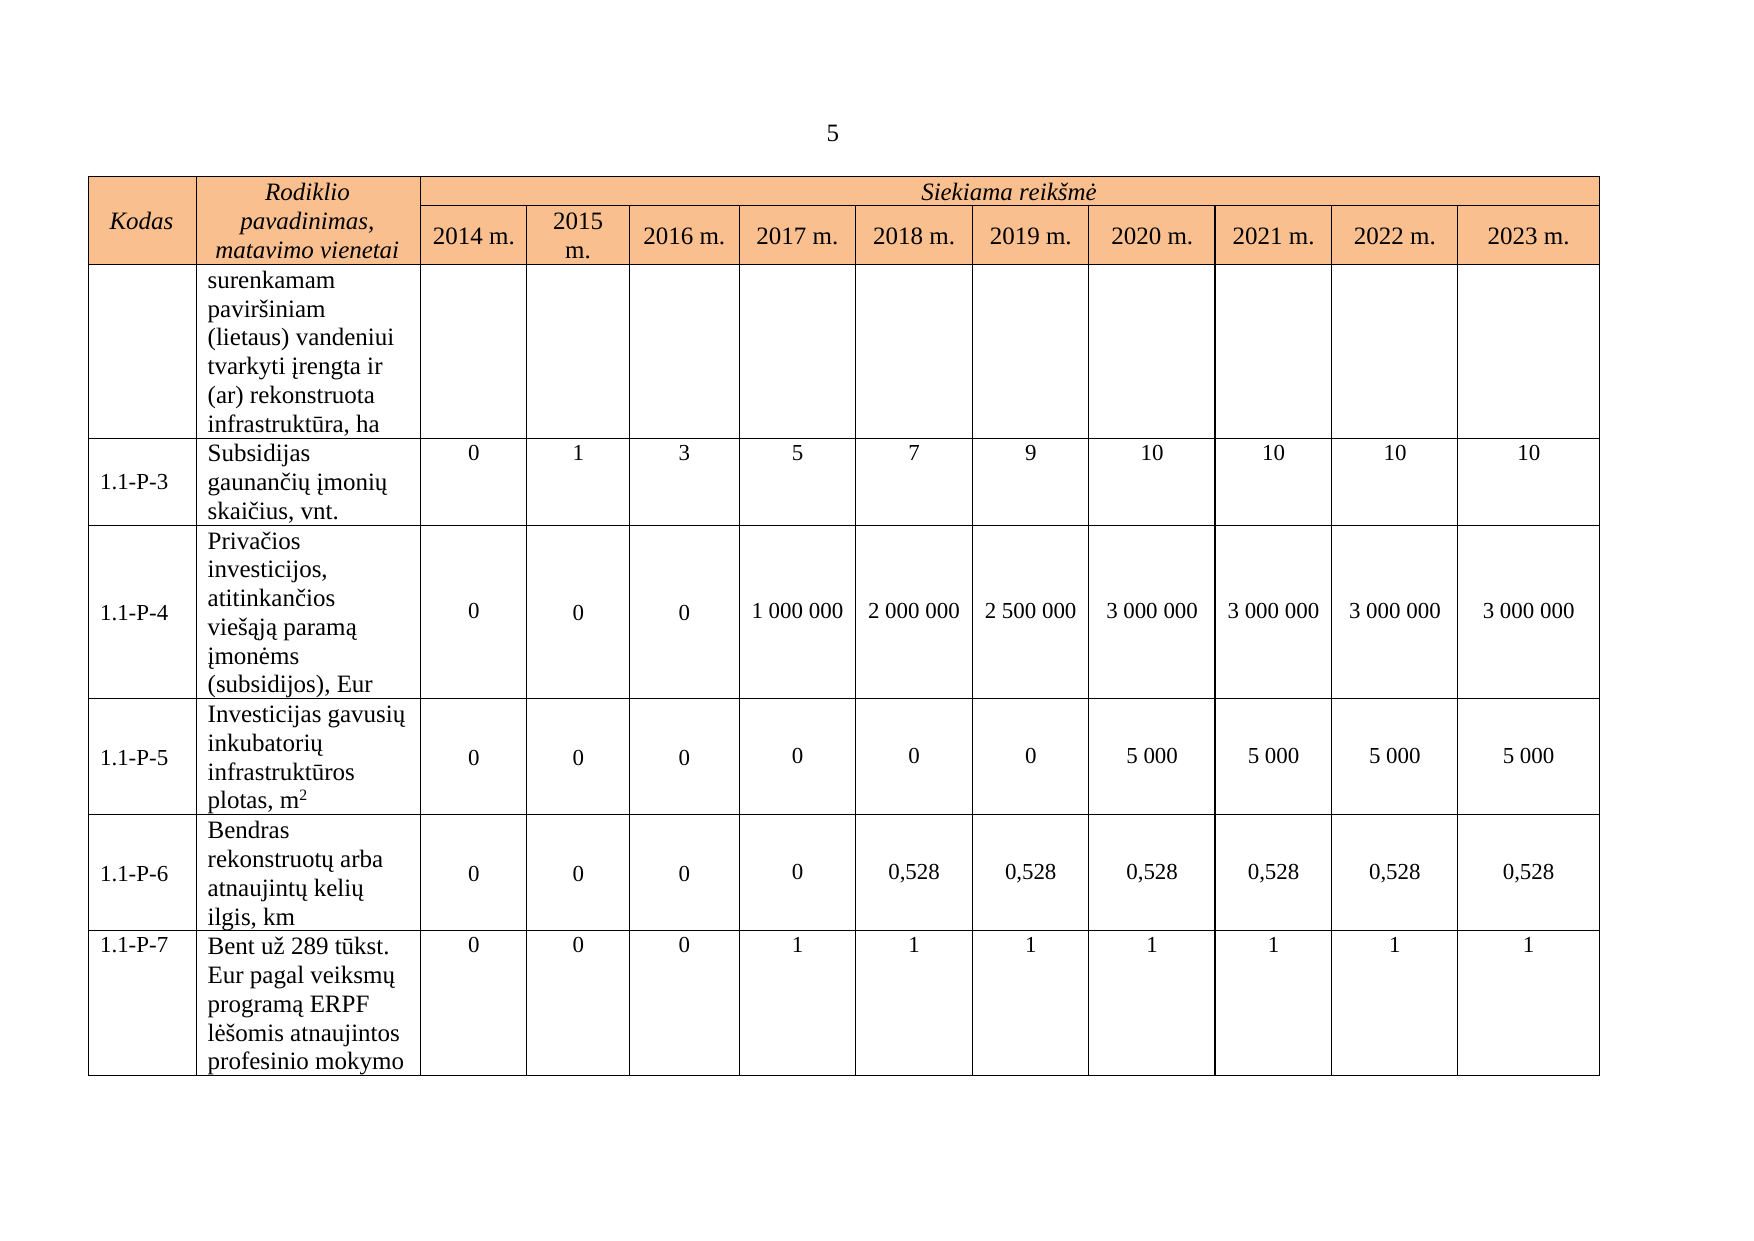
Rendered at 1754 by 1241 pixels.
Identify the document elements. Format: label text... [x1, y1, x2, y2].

table_header Siekiama reikšmė [421, 177, 1599, 205]
table_cell 0 [973, 699, 1088, 814]
table_cell 0,528 [1216, 815, 1331, 930]
table_cell 0,528 [1458, 815, 1599, 930]
table_cell 5 000 [1089, 699, 1214, 814]
table_cell 0 [740, 815, 855, 930]
table_cell 1 000 000 [740, 526, 855, 698]
table_cell 2015 m. [527, 206, 629, 264]
table_cell [740, 265, 855, 437]
table_cell 0 [630, 526, 739, 698]
table_cell [1458, 265, 1599, 437]
table_cell 0 [421, 699, 526, 814]
table_cell 0 [630, 815, 739, 930]
table_cell 2017 m. [740, 206, 855, 264]
table_cell 0 [527, 526, 629, 698]
table_cell 0 [630, 699, 739, 814]
table_cell 2019 m. [973, 206, 1088, 264]
table_cell 3 000 000 [1458, 526, 1599, 698]
table_cell 0 [527, 815, 629, 930]
table_cell 2014 m. [421, 206, 526, 264]
table_cell 10 [1216, 439, 1331, 525]
table_cell 1 [856, 931, 972, 1075]
table_cell 1 [1089, 931, 1214, 1075]
table_cell 5 000 [1332, 699, 1457, 814]
table_cell 0 [421, 439, 526, 525]
table_cell Bent už 289 tūkst. Eur pagal veiksmų programą ERPF lėšomis atnaujintos profesinio mokymo [197, 931, 420, 1075]
table_cell 1.1-P-5 [89, 699, 196, 814]
table_cell 0,528 [856, 815, 972, 930]
table_cell [856, 265, 972, 437]
table_cell Privačios investicijos, atitinkančios viešąją paramą įmonėms (subsidijos), Eur [197, 526, 420, 698]
table_cell 1 [973, 931, 1088, 1075]
table_cell [1332, 265, 1457, 437]
table_cell 0 [630, 931, 739, 1075]
table_cell 1 [1216, 931, 1331, 1075]
table_cell 2 500 000 [973, 526, 1088, 698]
table_cell 5 000 [1216, 699, 1331, 814]
table_cell 3 000 000 [1332, 526, 1457, 698]
table_cell 5 000 [1458, 699, 1599, 814]
table_cell Bendras rekonstruotų arba atnaujintų kelių ilgis, km [197, 815, 420, 930]
table_cell 1 [1332, 931, 1457, 1075]
table_cell 0 [527, 931, 629, 1075]
table_cell 2018 m. [856, 206, 972, 264]
table_cell [1089, 265, 1214, 437]
table_cell [1216, 265, 1331, 437]
table_cell 1.1-P-4 [89, 526, 196, 698]
table_cell 10 [1089, 439, 1214, 525]
table_cell Investicijas gavusių inkubatorių infrastruktūros plotas, m2 [197, 699, 420, 814]
table_cell 0 [740, 699, 855, 814]
table_cell [421, 265, 526, 437]
table_cell 10 [1458, 439, 1599, 525]
table_cell 0 [856, 699, 972, 814]
table_cell 2016 m. [630, 206, 739, 264]
table_cell 0 [421, 931, 526, 1075]
table_cell 3 000 000 [1216, 526, 1331, 698]
table_header Kodas [89, 177, 196, 264]
table_cell 9 [973, 439, 1088, 525]
table_cell 2023 m. [1458, 206, 1599, 264]
table_cell 10 [1332, 439, 1457, 525]
table_cell 0,528 [973, 815, 1088, 930]
table_cell 2 000 000 [856, 526, 972, 698]
table_cell 1.1-P-7 [89, 931, 196, 1075]
table_cell 0 [527, 699, 629, 814]
table_cell 3 000 000 [1089, 526, 1214, 698]
table_cell 2021 m. [1216, 206, 1331, 264]
table_cell 0 [421, 815, 526, 930]
table_cell 2020 m. [1089, 206, 1214, 264]
table_cell 1 [527, 439, 629, 525]
table_cell 0 [421, 526, 526, 698]
table_cell 1.1-P-3 [89, 439, 196, 525]
table_cell [630, 265, 739, 437]
table_cell surenkamam paviršiniam (lietaus) vandeniui tvarkyti įrengta ir (ar) rekonstruota infrastruktūra, ha [197, 265, 420, 437]
table_cell 3 [630, 439, 739, 525]
table_cell Subsidijas gaunančių įmonių skaičius, vnt. [197, 439, 420, 525]
table_cell 7 [856, 439, 972, 525]
table_cell [973, 265, 1088, 437]
table_cell 2022 m. [1332, 206, 1457, 264]
table_cell 0,528 [1089, 815, 1214, 930]
table_cell [527, 265, 629, 437]
table_cell 1.1-P-6 [89, 815, 196, 930]
table_cell 5 [740, 439, 855, 525]
table_cell 1 [740, 931, 855, 1075]
table_cell 1 [1458, 931, 1599, 1075]
table_cell 0,528 [1332, 815, 1457, 930]
table_header Rodiklio pavadinimas, matavimo vienetai [197, 177, 420, 264]
table_cell [89, 265, 196, 437]
